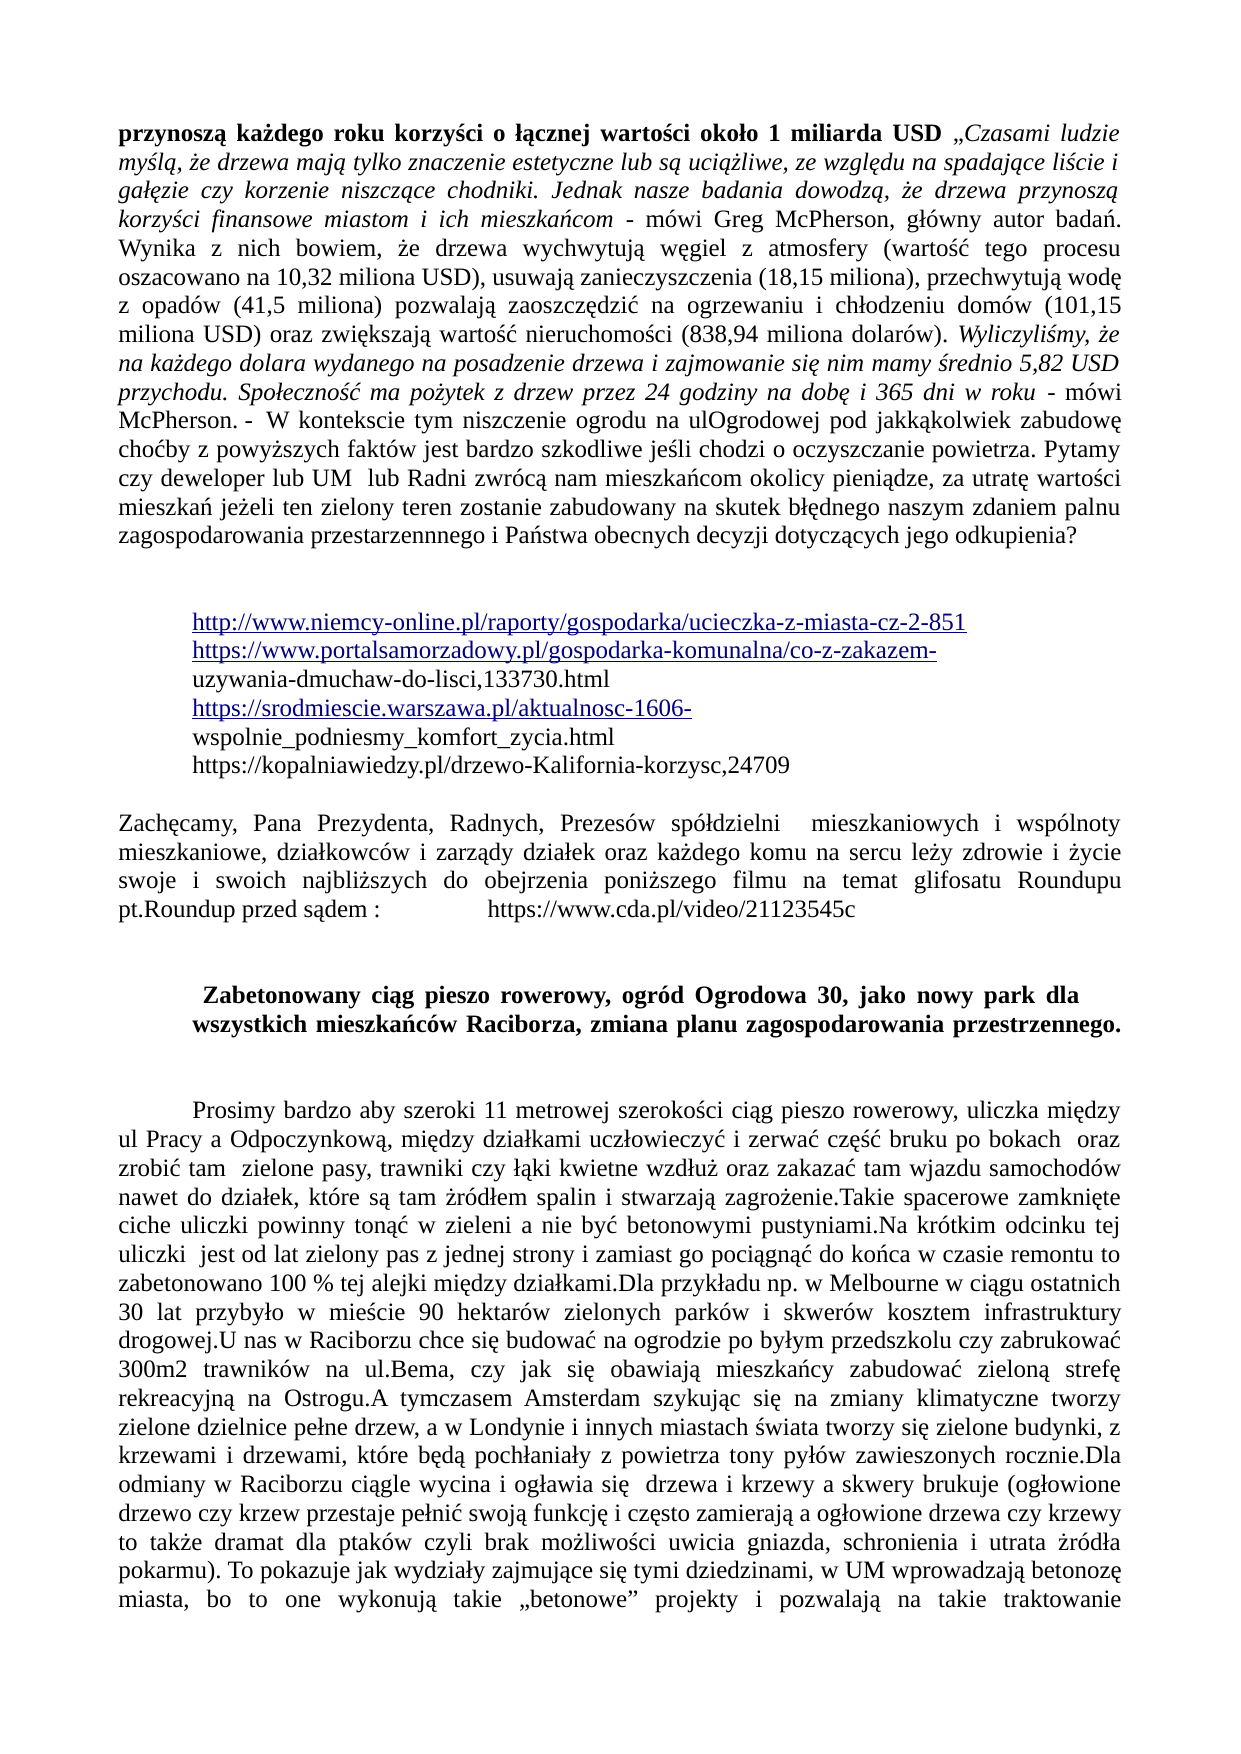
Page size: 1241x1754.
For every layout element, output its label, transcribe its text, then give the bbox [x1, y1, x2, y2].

text przynoszą każdego roku korzyści o łącznej wartości około 1 miliarda USD „Czasami ludzie myślą, że drzewa mają tylko znaczenie estetyczne lub są uciążliwe, ze względu na spadające liście i gałęzie czy korzenie niszczące chodniki. Jednak nasze badania dowodzą, że drzewa przynoszą korzyści finansowe miastom i ich mieszkańcom - mówi Greg McPherson, główny autor badań. Wynika z nich bowiem, że drzewa wychwytują węgiel z atmosfery (wartość tego procesu oszacowano na 10,32 miliona USD), usuwają zanieczyszczenia (18,15 miliona), przechwytują wodę z opadów (41,5 miliona) pozwalają zaoszczędzić na ogrzewaniu i chłodzeniu domów (101,15 miliona USD) oraz zwiększają wartość nieruchomości (838,94 miliona dolarów). Wyliczyliśmy, że na każdego dolara wydanego na posadzenie drzewa i zajmowanie się nim mamy średnio 5,82 USD przychodu. Społeczność ma pożytek z drzew przez 24 godziny na dobę i 365 dni w roku - mówi McPherson. - W kontekscie tym niszczenie ogrodu na ulOgrodowej pod jakkąkolwiek zabudowę choćby z powyższych faktów jest bardzo szkodliwe jeśli chodzi o oczyszczanie powietrza. Pytamy czy deweloper lub UM lub Radni zwrócą nam mieszkańcom okolicy pieniądze, za utratę wartości mieszkań jeżeli ten zielony teren zostanie zabudowany na skutek błędnego naszym zdaniem palnu zagospodarowania przestarzennnego i Państwa obecnych decyzji dotyczących jego odkupienia? http://www.niemcy-online.pl/raporty/gospodarka/ucieczka-z-miasta-cz-2-851 https://www.portalsamorzadowy.pl/gospodarka-komunalna/co-z-zakazem- uzywania-dmuchaw-do-lisci,133730.html https://srodmiescie.warszawa.pl/aktualnosc-1606- wspolnie_podniesmy_komfort_zycia.html https://kopalniawiedzy.pl/drzewo-Kalifornia-korzysc,24709 Zachęcamy, Pana Prezydenta, Radnych, Prezesów spółdzielni mieszkaniowych i wspólnoty mieszkaniowe, działkowców i zarządy działek oraz każdego komu na sercu leży zdrowie i życie swoje i swoich najbliższych do obejrzenia poniższego filmu na temat glifosatu Roundupu pt.Roundup przed sądem : https://www.cda.pl/video/21123545c Zabetonowany ciąg pieszo rowerowy, ogród Ogrodowa 30, jako nowy park dla wszystkich mieszkańców Raciborza, zmiana planu zagospodarowania przestrzennego. Prosimy bardzo aby szeroki 11 metrowej szerokości ciąg pieszo rowerowy, uliczka między ul Pracy a Odpoczynkową, między działkami uczłowieczyć i zerwać część bruku po bokach oraz zrobić tam zielone pasy, trawniki czy łąki kwietne wzdłuż oraz zakazać tam wjazdu samochodów nawet do działek, które są tam żródłem spalin i stwarzają zagrożenie.Takie spacerowe zamknięte ciche uliczki powinny tonąć w zieleni a nie być betonowymi pustyniami.Na krótkim odcinku tej uliczki jest od lat zielony pas z jednej strony i zamiast go pociągnąć do końca w czasie remontu to zabetonowano 100 % tej alejki między działkami.Dla przykładu np. w Melbourne w ciągu ostatnich 30 lat przybyło w mieście 90 hektarów zielonych parków i skwerów kosztem infrastruktury drogowej.U nas w Raciborzu chce się budować na ogrodzie po byłym przedszkolu czy zabrukować 300m2 trawników na ul.Bema, czy jak się obawiają mieszkańcy zabudować zieloną strefę rekreacyjną na Ostrogu.A tymczasem Amsterdam szykując się na zmiany klimatyczne tworzy zielone dzielnice pełne drzew, a w Londynie i innych miastach świata tworzy się zielone budynki, z krzewami i drzewami, które będą pochłaniały z powietrza tony pyłów zawieszonych rocznie.Dla odmiany w Raciborzu ciągle wycina i ogławia się drzewa i krzewy a skwery brukuje (ogłowione drzewo czy krzew przestaje pełnić swoją funkcję i często zamierają a ogłowione drzewa czy krzewy to także dramat dla ptaków czyli brak możliwości uwicia gniazda, schronienia i utrata żródła pokarmu). To pokazuje jak wydziały zajmujące się tymi dziedzinami, w UM wprowadzają betonozę miasta, bo to one wykonują takie „betonowe” projekty i pozwalają na takie traktowanie [118, 118, 1122, 1613]
